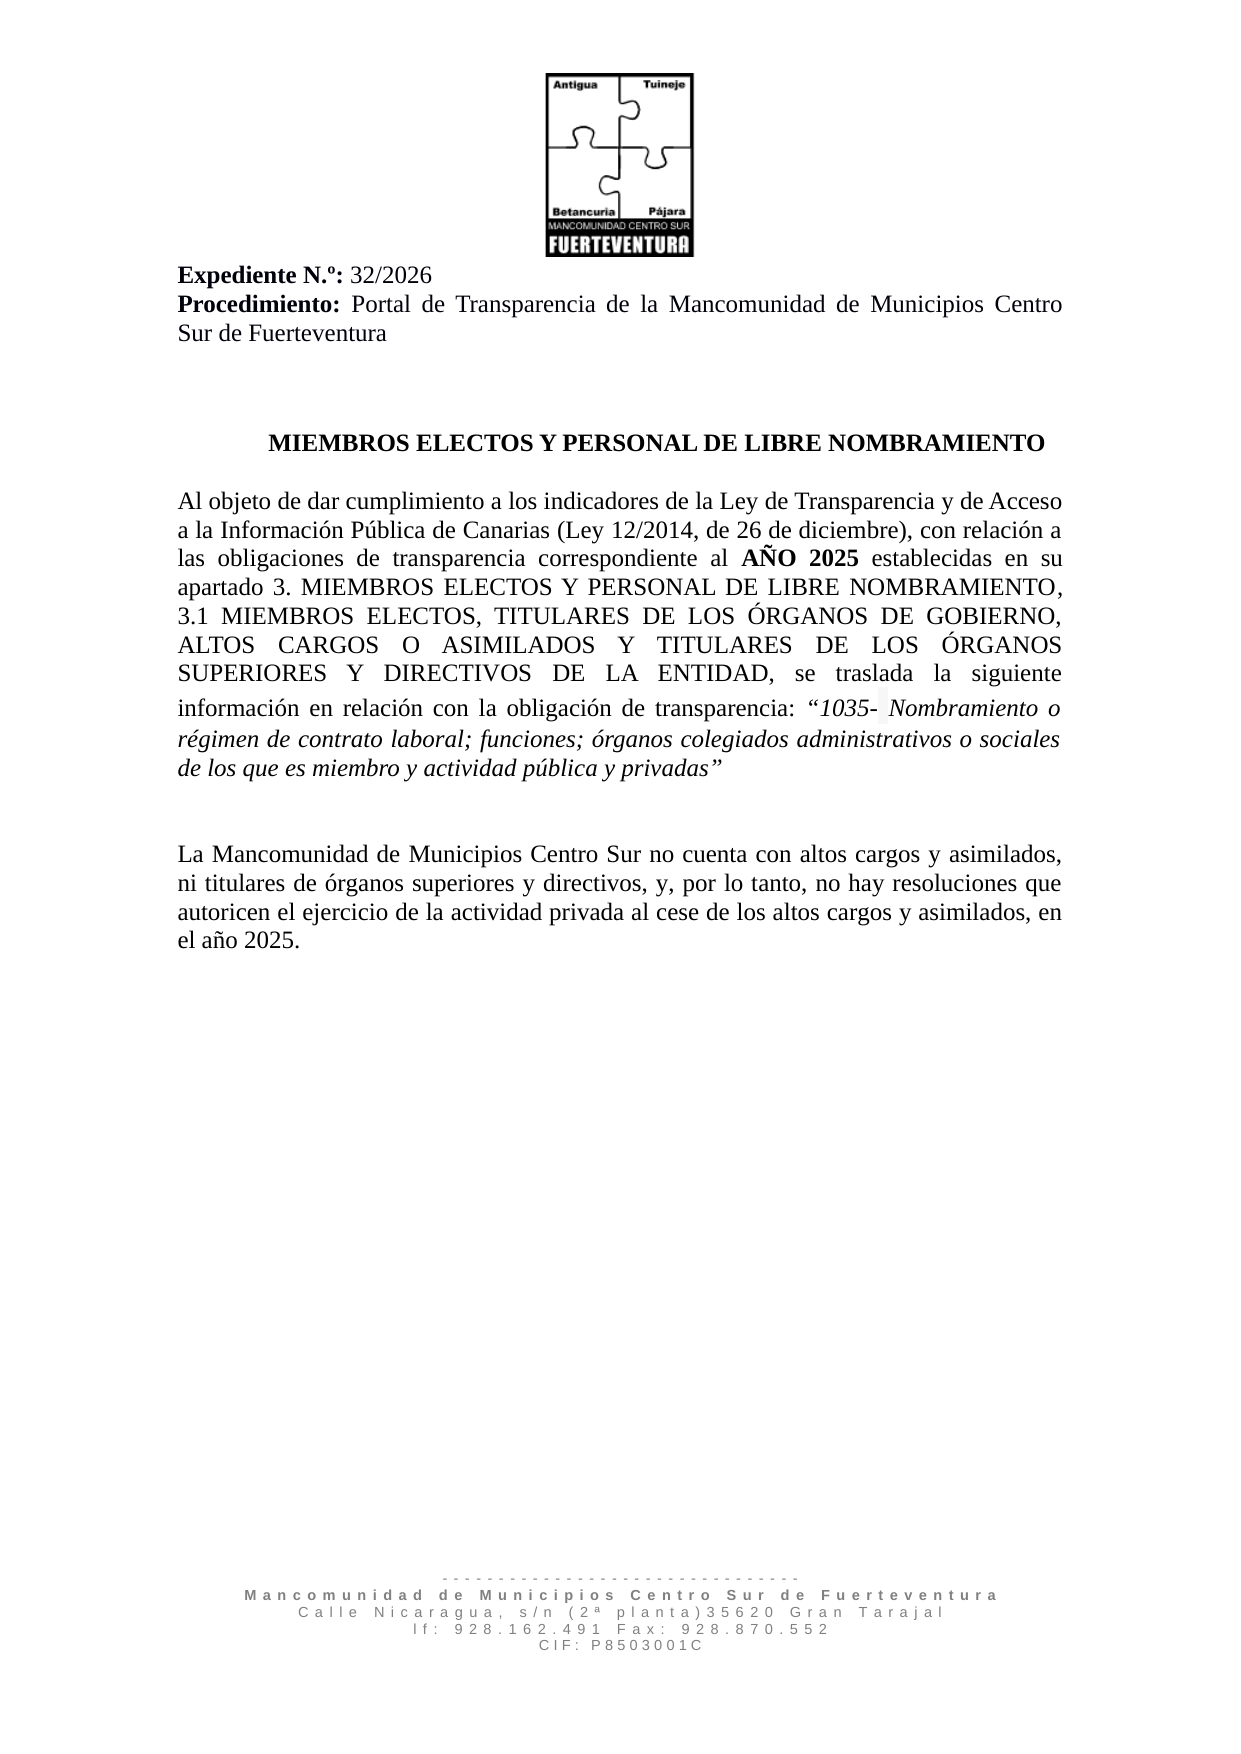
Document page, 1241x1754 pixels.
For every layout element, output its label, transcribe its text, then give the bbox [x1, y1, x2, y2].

text Procedimiento: Portal de Transparencia de la Mancomunidad de Municipios Centro Sur de Fuerteventura [177, 289, 1063, 347]
text La Mancomunidad de Municipios Centro Sur no cuenta con altos cargos y asimilados, ni titulares de órganos superiores y directivos, y, por lo tanto, no hay resoluciones que autoricen el ejercicio de la actividad privada al cese de los altos cargos y asimilados, en el año 2025. [177, 839, 1063, 954]
text MIEMBROS ELECTOS Y PERSONAL DE LIBRE NOMBRAMIENTO [177, 428, 1063, 457]
text Al objeto de dar cumplimiento a los indicadores de la Ley de Transparencia y de Acceso a la Información Pública de Canarias (Ley 12/2014, de 26 de diciembre), con relación a las obligaciones de transparencia correspondiente al AÑO 2025 establecidas en su apartado 3. miembros electos y personal de libre nombramiento, 3.1 MIEMBROS ELECTOS, TITULARES DE LOS ÓRGANOS DE GOBIERNO, ALTOS CARGOS O ASIMILADOS Y TITULARES DE LOS ÓRGANOS SUPERIORES Y DIRECTIVOS DE LA ENTIDAD, se traslada la siguiente información en relación con la obligación de transparencia: “1035- Nombramiento o régimen de contrato laboral; funciones; órganos colegiados administrativos o sociales de los que es miembro y actividad pública y privadas” [177, 486, 1063, 782]
text Expediente N.º: 32/2026 [177, 261, 1063, 289]
